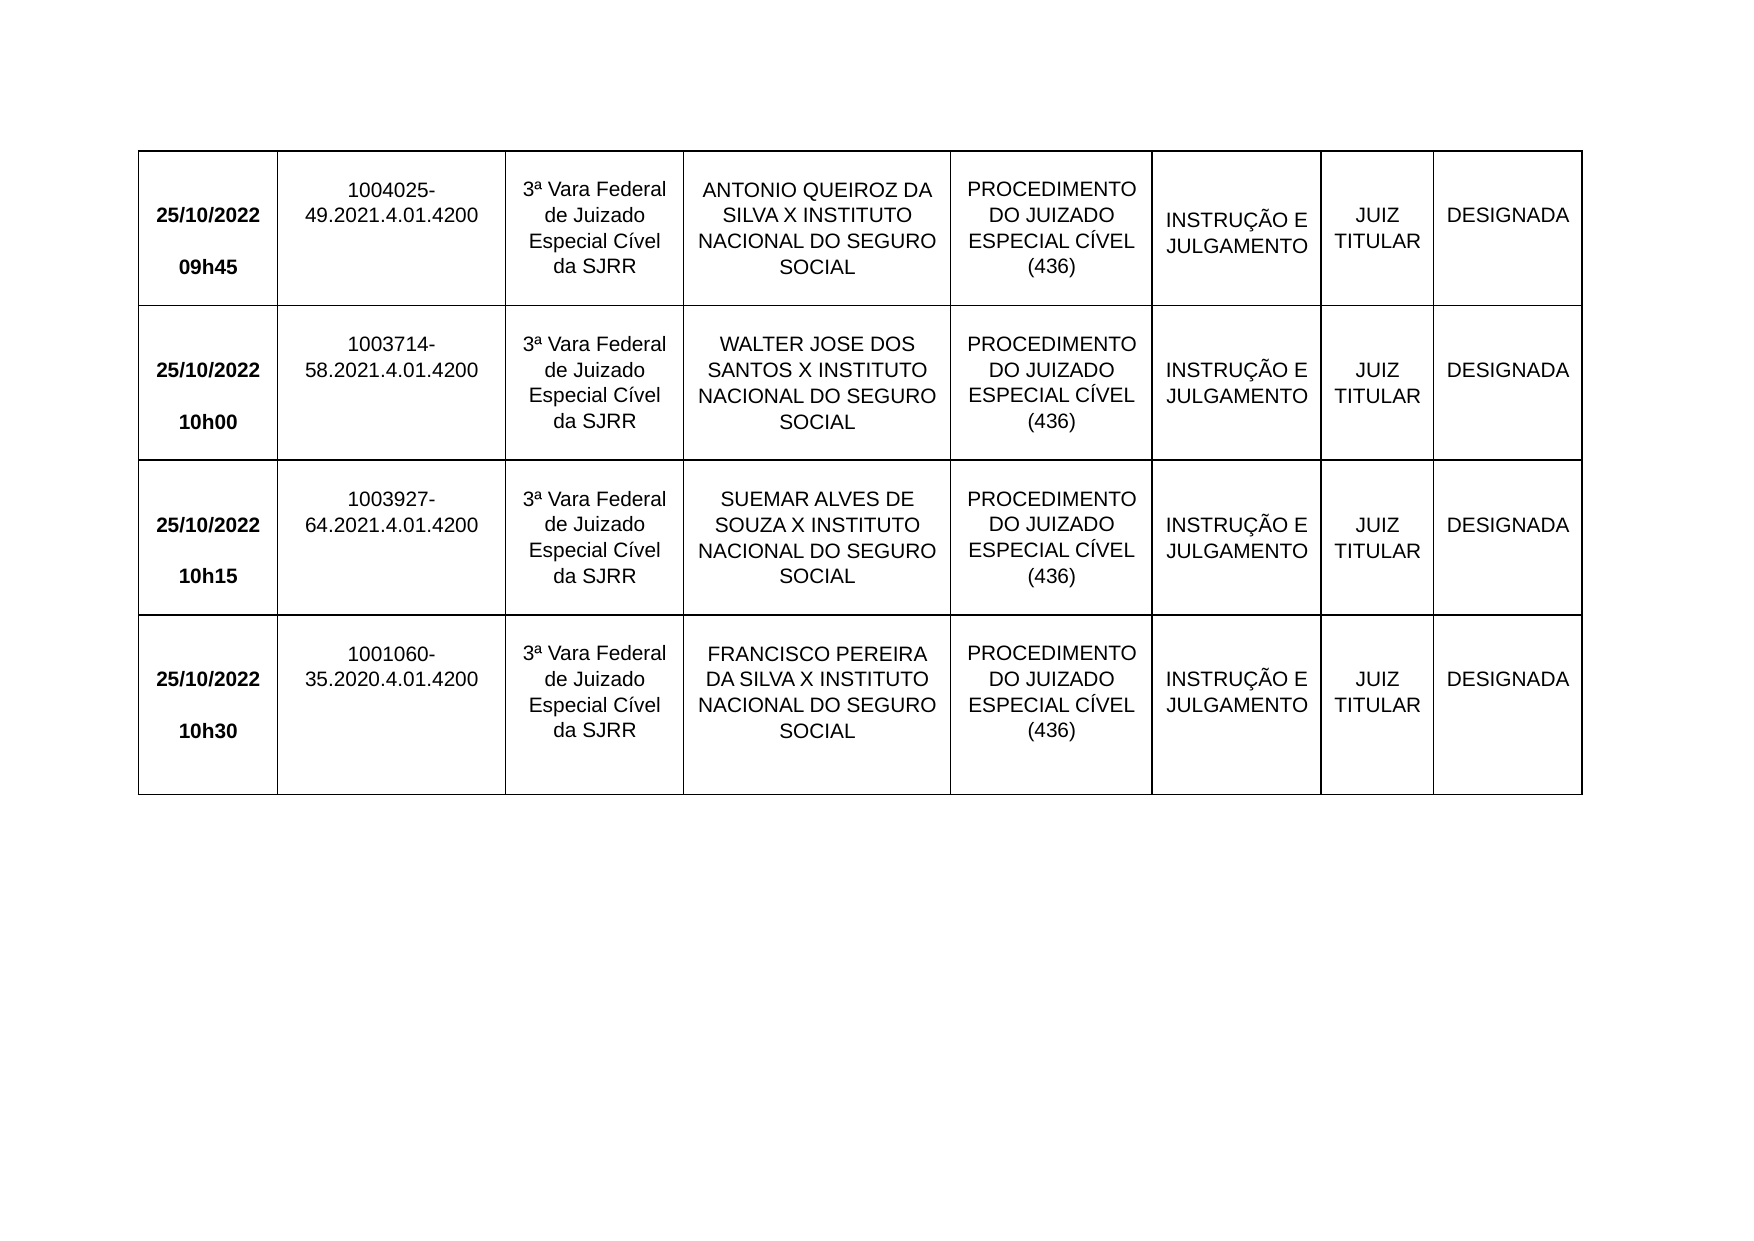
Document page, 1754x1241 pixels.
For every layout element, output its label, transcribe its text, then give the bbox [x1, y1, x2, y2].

table_cell 1004025-49.2021.4.01.4200 [278, 152, 505, 305]
table_cell 25/10/2022 10h00 [139, 306, 277, 459]
table_cell JUIZ TITULAR [1322, 616, 1433, 794]
table_cell ANTONIO QUEIROZ DA SILVA X INSTITUTO NACIONAL DO SEGURO SOCIAL [684, 152, 950, 305]
table_cell 3ª Vara Federal de Juizado Especial Cível da SJRR [506, 152, 683, 305]
table_cell 1003714-58.2021.4.01.4200 [278, 306, 505, 459]
table_cell JUIZ TITULAR [1322, 461, 1433, 614]
table_cell DESIGNADA [1434, 616, 1581, 794]
table_cell FRANCISCO PEREIRA DA SILVA X INSTITUTO NACIONAL DO SEGURO SOCIAL [684, 616, 950, 794]
table_cell PROCEDIMENTO DO JUIZADO ESPECIAL CÍVEL (436) [951, 616, 1151, 794]
table_cell DESIGNADA [1434, 461, 1581, 614]
table_cell SUEMAR ALVES DE SOUZA X INSTITUTO NACIONAL DO SEGURO SOCIAL [684, 461, 950, 614]
table_cell INSTRUÇÃO E JULGAMENTO [1153, 306, 1320, 459]
table_cell 1001060-35.2020.4.01.4200 [278, 616, 505, 794]
table_cell JUIZ TITULAR [1322, 306, 1433, 459]
table_cell DESIGNADA [1434, 306, 1581, 459]
table_cell 25/10/2022 10h15 [139, 461, 277, 614]
table_cell PROCEDIMENTO DO JUIZADO ESPECIAL CÍVEL (436) [951, 306, 1151, 459]
table_cell INSTRUÇÃO E JULGAMENTO [1153, 152, 1320, 305]
table_cell WALTER JOSE DOS SANTOS X INSTITUTO NACIONAL DO SEGURO SOCIAL [684, 306, 950, 459]
table_cell 1003927-64.2021.4.01.4200 [278, 461, 505, 614]
table_cell 3ª Vara Federal de Juizado Especial Cível da SJRR [506, 461, 683, 614]
table_cell 3ª Vara Federal de Juizado Especial Cível da SJRR [506, 306, 683, 459]
table_cell JUIZ TITULAR [1322, 152, 1433, 305]
table_cell 25/10/2022 09h45 [139, 152, 277, 305]
table_cell PROCEDIMENTO DO JUIZADO ESPECIAL CÍVEL (436) [951, 461, 1151, 614]
table_cell INSTRUÇÃO E JULGAMENTO [1153, 461, 1320, 614]
table_cell DESIGNADA [1434, 152, 1581, 305]
table_cell INSTRUÇÃO E JULGAMENTO [1153, 616, 1320, 794]
table_cell 25/10/2022 10h30 [139, 616, 277, 794]
table_cell PROCEDIMENTO DO JUIZADO ESPECIAL CÍVEL (436) [951, 152, 1151, 305]
table_cell 3ª Vara Federal de Juizado Especial Cível da SJRR [506, 616, 683, 794]
